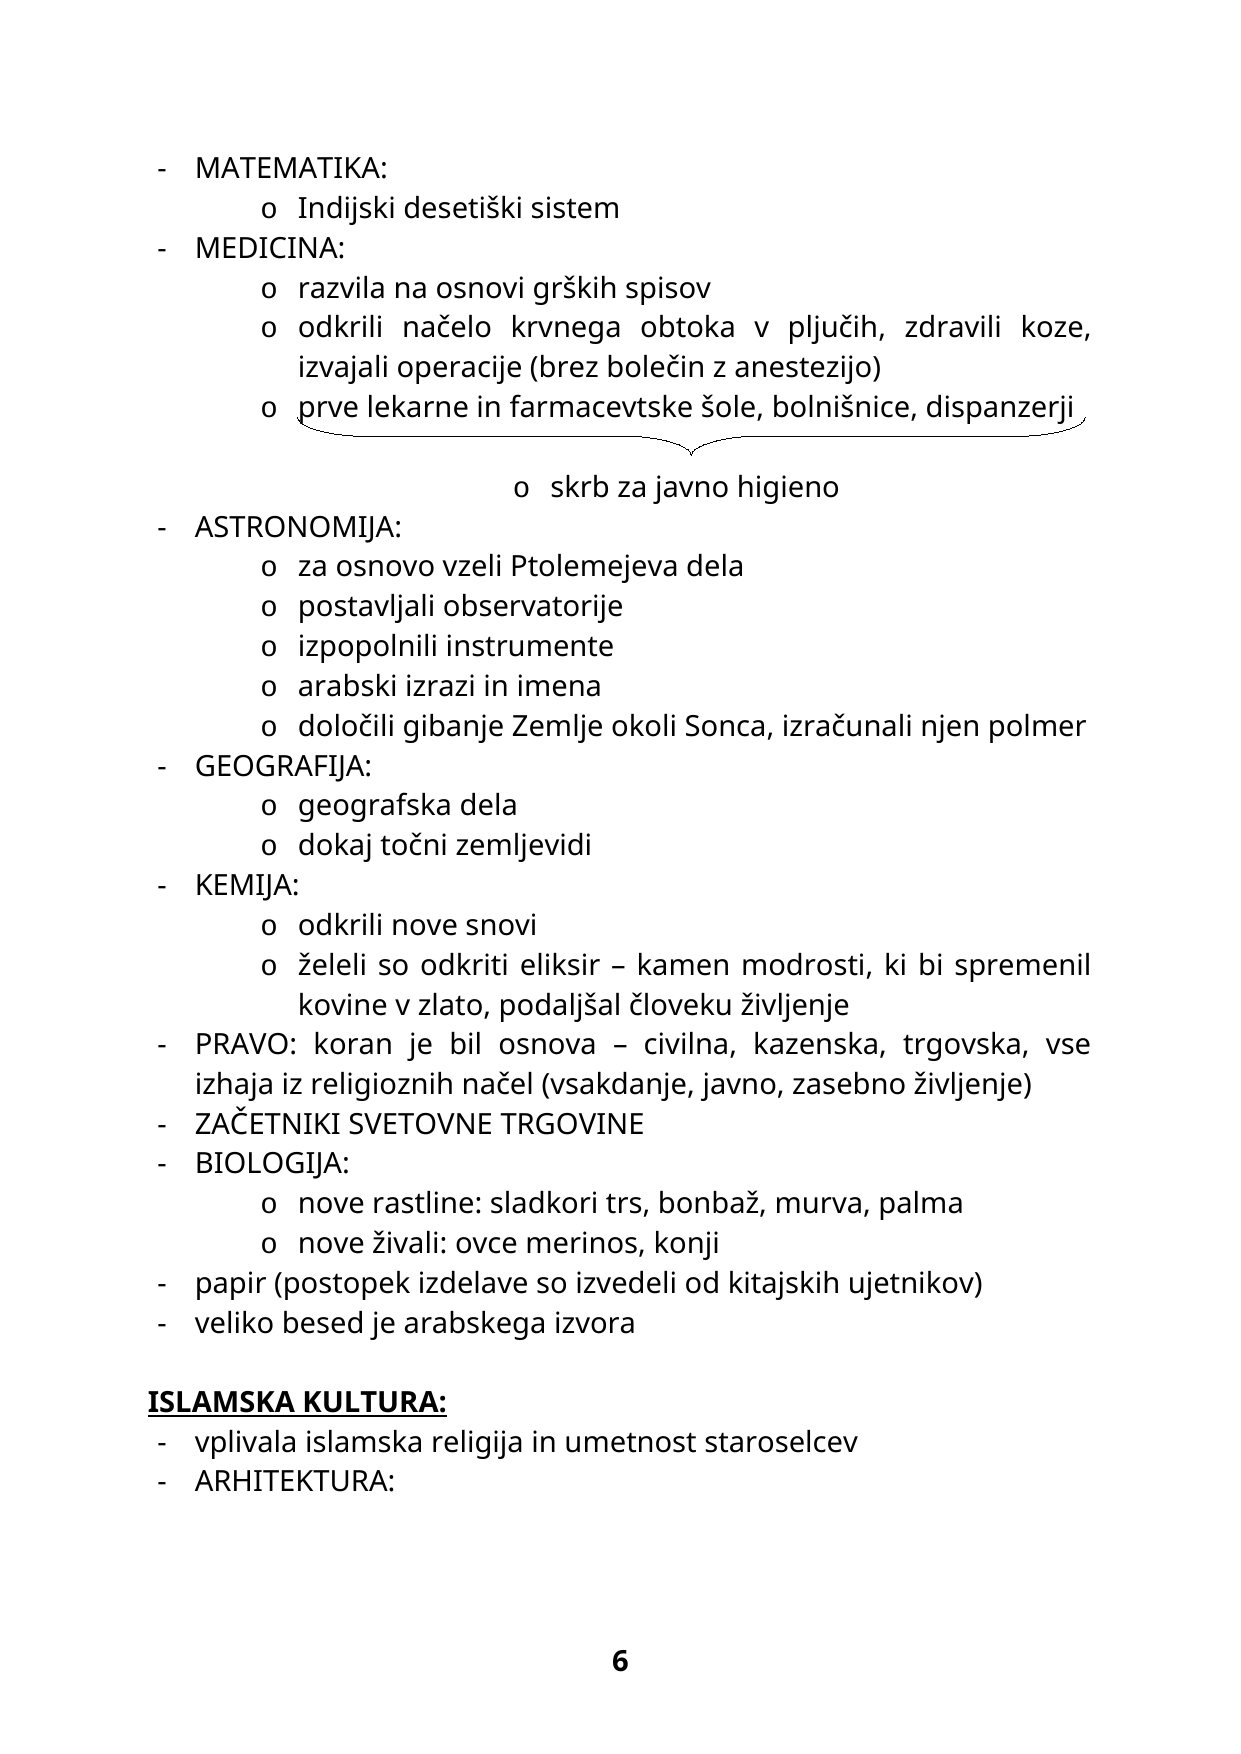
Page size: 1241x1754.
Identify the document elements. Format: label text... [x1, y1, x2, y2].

list MATEMATIKA: [157, 148, 1093, 187]
list ARHITEKTURA: [157, 1461, 1093, 1500]
list arabski izrazi in imena [260, 665, 1093, 705]
list skrb za javno higieno [260, 466, 1093, 506]
list nove rastline: sladkori trs, bonbaž, murva, palma [260, 1182, 1093, 1222]
list odkrili nove snovi [260, 904, 1093, 944]
list dokaj točni zemljevidi [260, 824, 1093, 864]
list PRAVO: koran je bil osnova – civilna, kazenska, trgovska, vse izhaja iz religioznih načel (vsakdanje, javno, zasebno življenje) [157, 1024, 1093, 1103]
list Indijski desetiški sistem [260, 187, 1093, 227]
list geografska dela [260, 785, 1093, 824]
list odkrili načelo krvnega obtoka v pljučih, zdravili koze, izvajali operacije (brez bolečin z anestezijo) [260, 307, 1093, 386]
list ASTRONOMIJA: [157, 506, 1093, 546]
list vplivala islamska religija in umetnost staroselcev [157, 1421, 1093, 1461]
list BIOLOGIJA: [157, 1143, 1093, 1182]
list za osnovo vzeli Ptolemejeva dela [260, 546, 1093, 585]
list GEOGRAFIJA: [157, 745, 1093, 785]
list MEDICINA: [157, 227, 1093, 267]
list želeli so odkriti eliksir – kamen modrosti, ki bi spremenil kovine v zlato, podaljšal človeku življenje [260, 944, 1093, 1024]
list KEMIJA: [157, 864, 1093, 904]
list postavljali observatorije [260, 585, 1093, 625]
list papir (postopek izdelave so izvedeli od kitajskih ujetnikov) [157, 1262, 1093, 1302]
list veliko besed je arabskega izvora [157, 1302, 1093, 1342]
list prve lekarne in farmacevtske šole, bolnišnice, dispanzerji [260, 386, 1093, 426]
list določili gibanje Zemlje okoli Sonca, izračunali njen polmer [260, 705, 1093, 745]
list nove živali: ovce merinos, konji [260, 1222, 1093, 1262]
list razvila na osnovi grških spisov [260, 267, 1093, 307]
list izpopolnili instrumente [260, 625, 1093, 665]
text ISLAMSKA KULTURA: [148, 1381, 1093, 1421]
list ZAČETNIKI SVETOVNE TRGOVINE [157, 1103, 1093, 1143]
